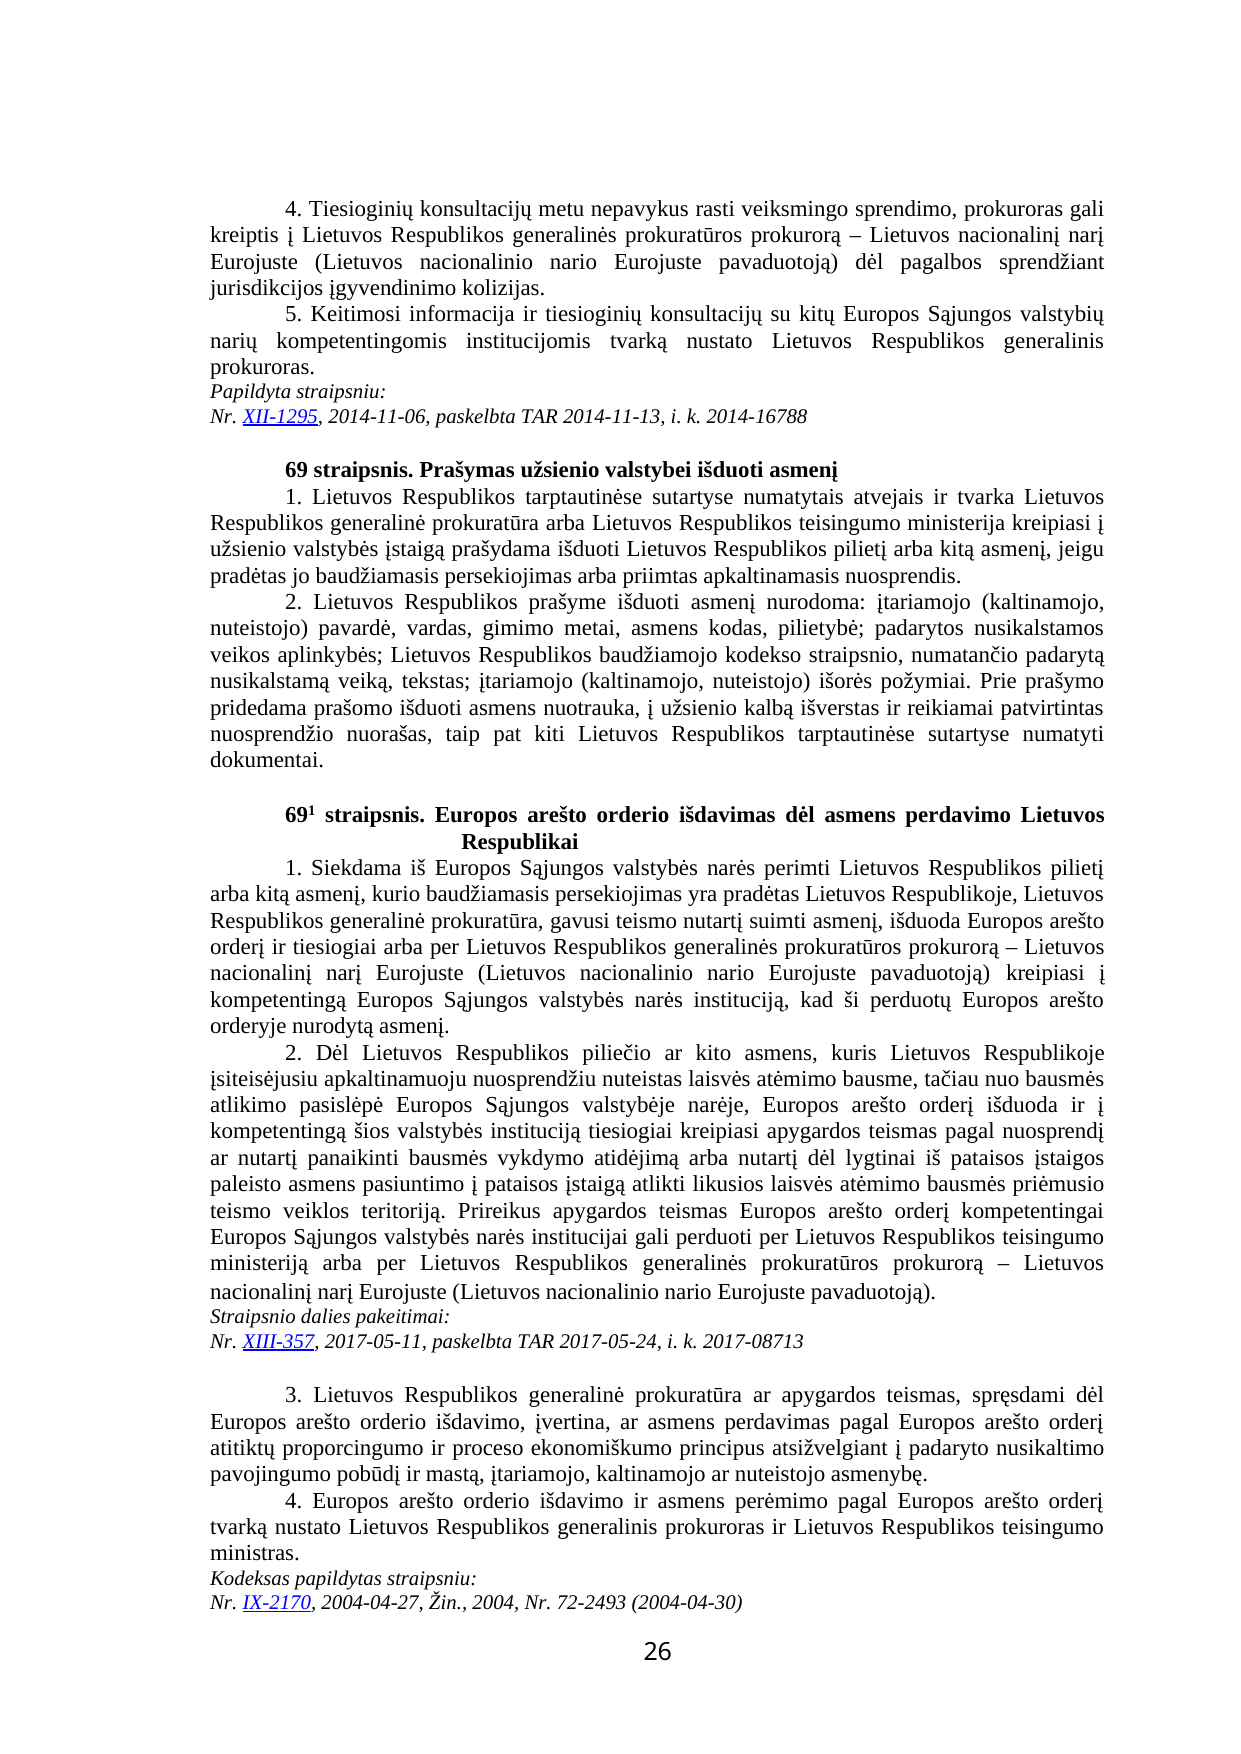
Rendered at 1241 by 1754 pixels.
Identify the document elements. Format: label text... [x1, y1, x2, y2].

text 3. Lietuvos Respublikos generalinė prokuratūra ar apygardos teismas, spręsdami dėl Europos arešto orderio išdavimo, įvertina, ar asmens perdavimas pagal Europos arešto orderį atitiktų proporcingumo ir proceso ekonomiškumo principus atsižvelgiant į padaryto nusikaltimo pavojingumo pobūdį ir mastą, įtariamojo, kaltinamojo ar nuteistojo asmenybę. [210, 1381, 1106, 1487]
text 1. Siekdama iš Europos Sąjungos valstybės narės perimti Lietuvos Respublikos pilietį arba kitą asmenį, kurio baudžiamasis persekiojimas yra pradėtas Lietuvos Respublikoje, Lietuvos Respublikos generalinė prokuratūra, gavusi teismo nutartį suimti asmenį, išduoda Europos arešto orderį ir tiesiogiai arba per Lietuvos Respublikos generalinės prokuratūros prokurorą – Lietuvos nacionalinį narį Eurojuste (Lietuvos nacionalinio nario Eurojuste pavaduotoją) kreipiasi į kompetentingą Europos Sąjungos valstybės narės instituciją, kad ši perduotų Europos arešto orderyje nurodytą asmenį. [210, 854, 1106, 1038]
text 5. Keitimosi informacija ir tiesioginių konsultacijų su kitų Europos Sąjungos valstybių narių kompetentingomis institucijomis tvarką nustato Lietuvos Respublikos generalinis prokuroras. [210, 300, 1106, 379]
text 691 straipsnis. Europos arešto orderio išdavimas dėl asmens perdavimo Lietuvos Respublikai [285, 801, 1106, 854]
text 4. Europos arešto orderio išdavimo ir asmens perėmimo pagal Europos arešto orderį tvarką nustato Lietuvos Respublikos generalinis prokuroras ir Lietuvos Respublikos teisingumo ministras. [210, 1487, 1106, 1566]
text Papildyta straipsniu: [210, 379, 1106, 403]
text Nr. IX-2170, 2004-04-27, Žin., 2004, Nr. 72-2493 (2004-04-30) [210, 1590, 1106, 1614]
text 4. Tiesioginių konsultacijų metu nepavykus rasti veiksmingo sprendimo, prokuroras gali kreiptis į Lietuvos Respublikos generalinės prokuratūros prokurorą – Lietuvos nacionalinį narį Eurojuste (Lietuvos nacionalinio nario Eurojuste pavaduotoją) dėl pagalbos sprendžiant jurisdikcijos įgyvendinimo kolizijas. [210, 195, 1106, 300]
text 1. Lietuvos Respublikos tarptautinėse sutartyse numatytais atvejais ir tvarka Lietuvos Respublikos generalinė prokuratūra arba Lietuvos Respublikos teisingumo ministerija kreipiasi į užsienio valstybės įstaigą prašydama išduoti Lietuvos Respublikos pilietį arba kitą asmenį, jeigu pradėtas jo baudžiamasis persekiojimas arba priimtas apkaltinamasis nuosprendis. [210, 483, 1106, 588]
text 2. Dėl Lietuvos Respublikos piliečio ar kito asmens, kuris Lietuvos Respublikoje įsiteisėjusiu apkaltinamuoju nuosprendžiu nuteistas laisvės atėmimo bausme, tačiau nuo bausmės atlikimo pasislėpė Europos Sąjungos valstybėje narėje, Europos arešto orderį išduoda ir į kompetentingą šios valstybės instituciją tiesiogiai kreipiasi apygardos teismas pagal nuosprendį ar nutartį panaikinti bausmės vykdymo atidėjimą arba nutartį dėl lygtinai iš pataisos įstaigos paleisto asmens pasiuntimo į pataisos įstaigą atlikti likusios laisvės atėmimo bausmės priėmusio teismo veiklos teritoriją. Prireikus apygardos teismas Europos arešto orderį kompetentingai Europos Sąjungos valstybės narės institucijai gali perduoti per Lietuvos Respublikos teisingumo ministeriją arba per Lietuvos Respublikos generalinės prokuratūros prokurorą – Lietuvos nacionalinį narį Eurojuste (Lietuvos nacionalinio nario Eurojuste pavaduotoją). [210, 1038, 1106, 1304]
text 69 straipsnis. Prašymas užsienio valstybei išduoti asmenį [210, 456, 1106, 483]
text 2. Lietuvos Respublikos prašyme išduoti asmenį nurodoma: įtariamojo (kaltinamojo, nuteistojo) pavardė, vardas, gimimo metai, asmens kodas, pilietybė; padarytos nusikalstamos veikos aplinkybės; Lietuvos Respublikos baudžiamojo kodekso straipsnio, numatančio padarytą nusikalstamą veiką, tekstas; įtariamojo (kaltinamojo, nuteistojo) išorės požymiai. Prie prašymo pridedama prašomo išduoti asmens nuotrauka, į užsienio kalbą išverstas ir reikiamai patvirtintas nuosprendžio nuorašas, taip pat kiti Lietuvos Respublikos tarptautinėse sutartyse numatyti dokumentai. [210, 588, 1106, 773]
text Nr. XIII-357, 2017-05-11, paskelbta TAR 2017-05-24, i. k. 2017-08713 [210, 1328, 1106, 1353]
text Straipsnio dalies pakeitimai: [210, 1304, 1106, 1328]
text Kodeksas papildytas straipsniu: [210, 1566, 1106, 1590]
text Nr. XII-1295, 2014-11-06, paskelbta TAR 2014-11-13, i. k. 2014-16788 [210, 403, 1106, 428]
